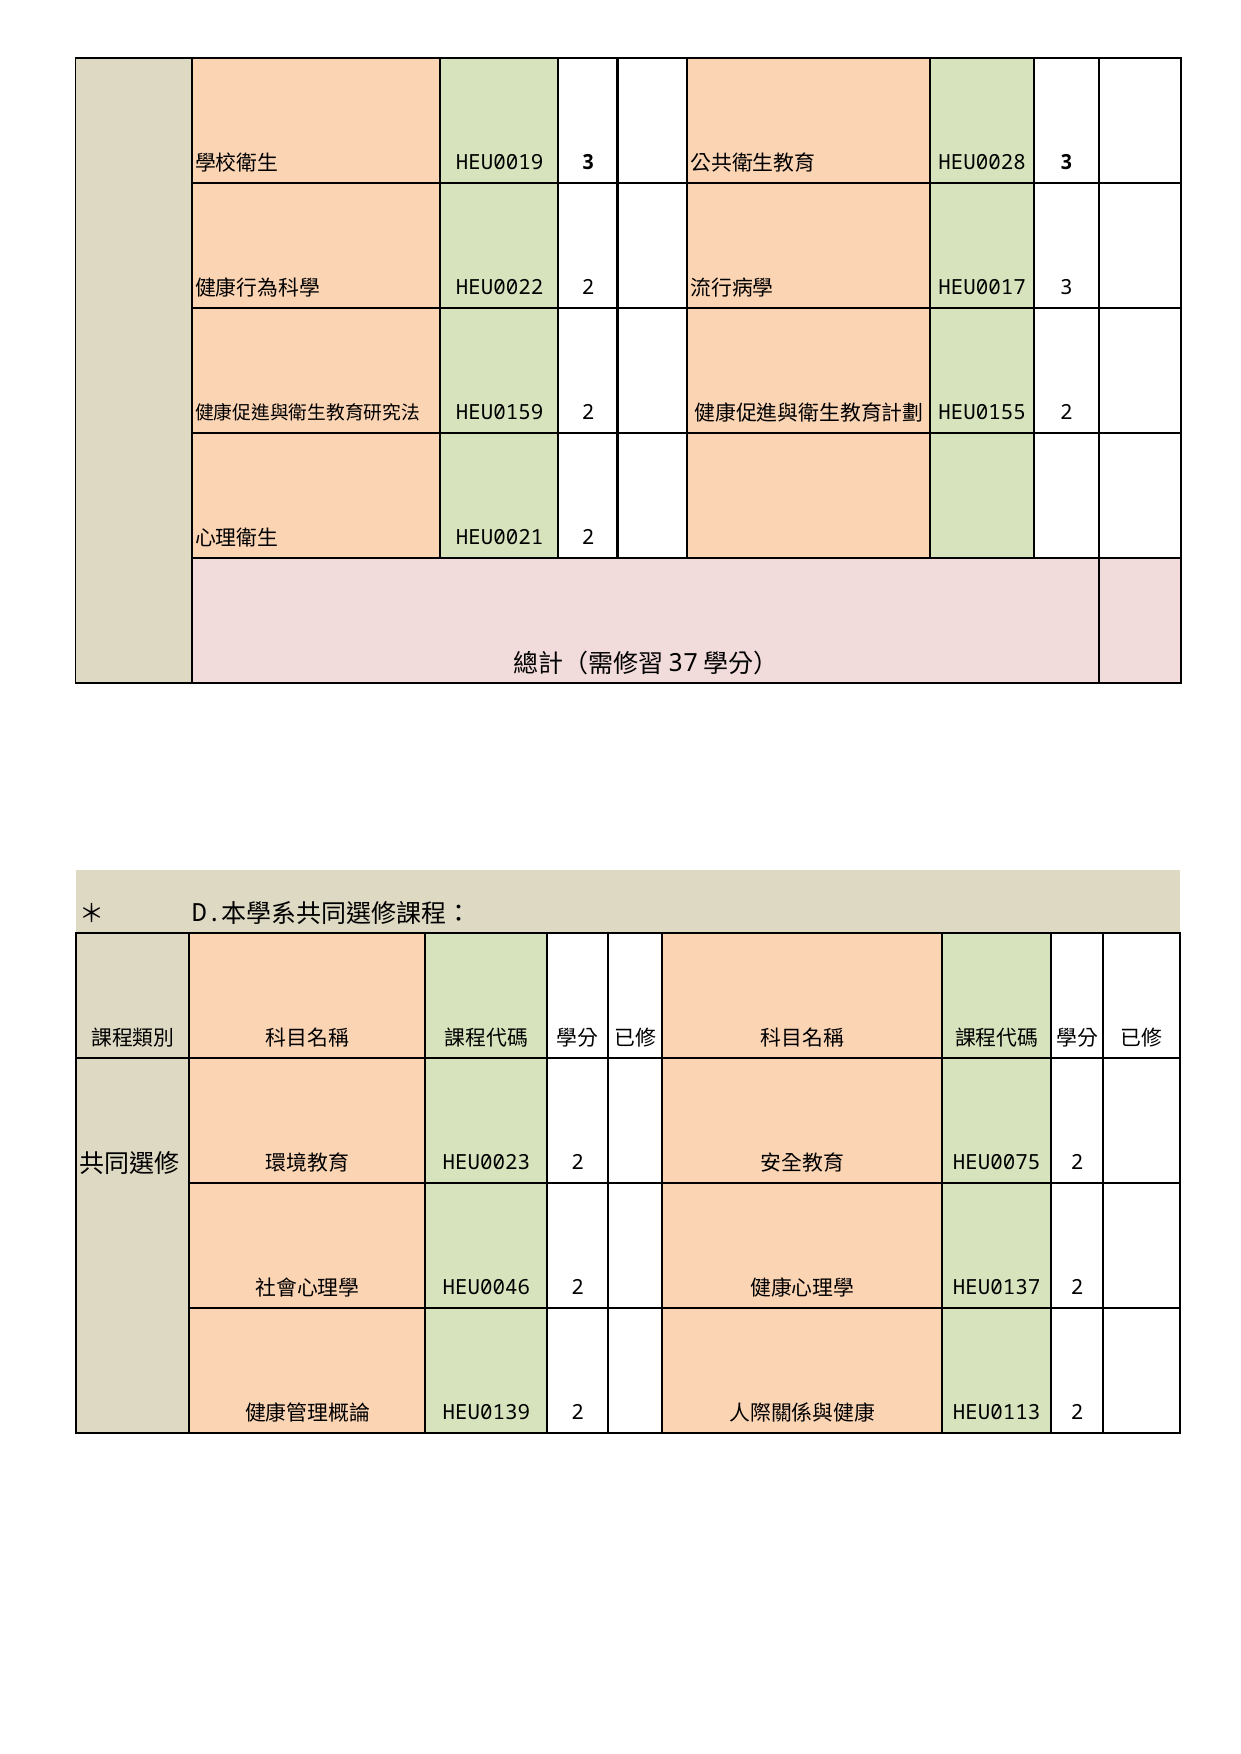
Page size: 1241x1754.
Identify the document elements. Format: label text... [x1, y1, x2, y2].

table_cell 2 [559, 309, 616, 432]
table_cell HEU0155 [931, 309, 1033, 432]
table_cell 社會心理學 [190, 1184, 424, 1307]
table_cell HEU0159 [441, 309, 557, 432]
table_cell [76, 59, 191, 682]
table_cell [619, 434, 686, 557]
table_cell 流行病學 [688, 184, 929, 307]
table_cell 健康管理概論 [190, 1309, 424, 1432]
table_cell [688, 434, 929, 557]
table_cell 學分 [548, 934, 607, 1057]
table_cell 人際關係與健康 [663, 1309, 941, 1432]
table_cell 健康促進與衛生教育研究法 [193, 309, 439, 432]
table_cell [1104, 1309, 1179, 1432]
table_cell 3 [1035, 184, 1098, 307]
table_cell 學分 [1052, 934, 1102, 1057]
table_cell HEU0019 [441, 59, 557, 182]
table_cell HEU0046 [426, 1184, 546, 1307]
table_cell 2 [1052, 1059, 1102, 1182]
table_cell [1100, 184, 1180, 307]
table_header [1051, 870, 1103, 932]
table_cell 環境教育 [190, 1059, 424, 1182]
table_cell 2 [548, 1184, 607, 1307]
table_cell [1035, 434, 1098, 557]
table_cell [619, 309, 686, 432]
table_cell [619, 184, 686, 307]
table_cell 2 [548, 1309, 607, 1432]
table_cell [1100, 434, 1180, 557]
table_cell [609, 1059, 661, 1182]
table_cell [609, 1184, 661, 1307]
table_header [1103, 870, 1180, 932]
table_cell 2 [1052, 1184, 1102, 1307]
table_cell [1100, 309, 1180, 432]
table_cell HEU0075 [943, 1059, 1050, 1182]
table_cell 已修 [609, 934, 661, 1057]
table_cell 科目名稱 [190, 934, 424, 1057]
table_cell [1104, 1184, 1179, 1307]
table_cell 2 [1052, 1309, 1102, 1432]
table_cell HEU0028 [931, 59, 1033, 182]
table_header [662, 870, 942, 932]
table_cell 2 [1035, 309, 1098, 432]
table_cell HEU0139 [426, 1309, 546, 1432]
table_cell 公共衛生教育 [688, 59, 929, 182]
table_cell [609, 1309, 661, 1432]
table_cell HEU0022 [441, 184, 557, 307]
table_cell 課程類別 [77, 934, 188, 1057]
table_header [942, 870, 1051, 932]
table_cell 學校衛生 [193, 59, 439, 182]
table_cell 安全教育 [663, 1059, 941, 1182]
table_cell HEU0113 [943, 1309, 1050, 1432]
table_cell [1100, 559, 1180, 682]
table_cell 已修 [1104, 934, 1179, 1057]
table_cell 課程代碼 [943, 934, 1050, 1057]
table_cell 科目名稱 [663, 934, 941, 1057]
table_cell HEU0023 [426, 1059, 546, 1182]
table_cell HEU0021 [441, 434, 557, 557]
table_cell 2 [559, 434, 616, 557]
table_cell 心理衛生 [193, 434, 439, 557]
table_cell HEU0137 [943, 1184, 1050, 1307]
table_cell [1104, 1059, 1179, 1182]
table_cell 2 [548, 1059, 607, 1182]
table_cell 健康行為科學 [193, 184, 439, 307]
table_cell 總計（需修習37學分） [193, 559, 1098, 682]
table_cell HEU0017 [931, 184, 1033, 307]
table_cell 共同選修 [77, 1059, 188, 1432]
table_cell 健康促進與衛生教育計劃 [688, 309, 929, 432]
table_cell [619, 59, 686, 182]
table_cell 健康心理學 [663, 1184, 941, 1307]
table_header ＊ D.本學系共同選修課程： [76, 870, 662, 932]
table_cell 課程代碼 [426, 934, 546, 1057]
table_cell 3 [559, 59, 616, 182]
table_cell [931, 434, 1033, 557]
table_cell [1100, 59, 1180, 182]
table_cell 2 [559, 184, 616, 307]
table_cell 3 [1035, 59, 1098, 182]
